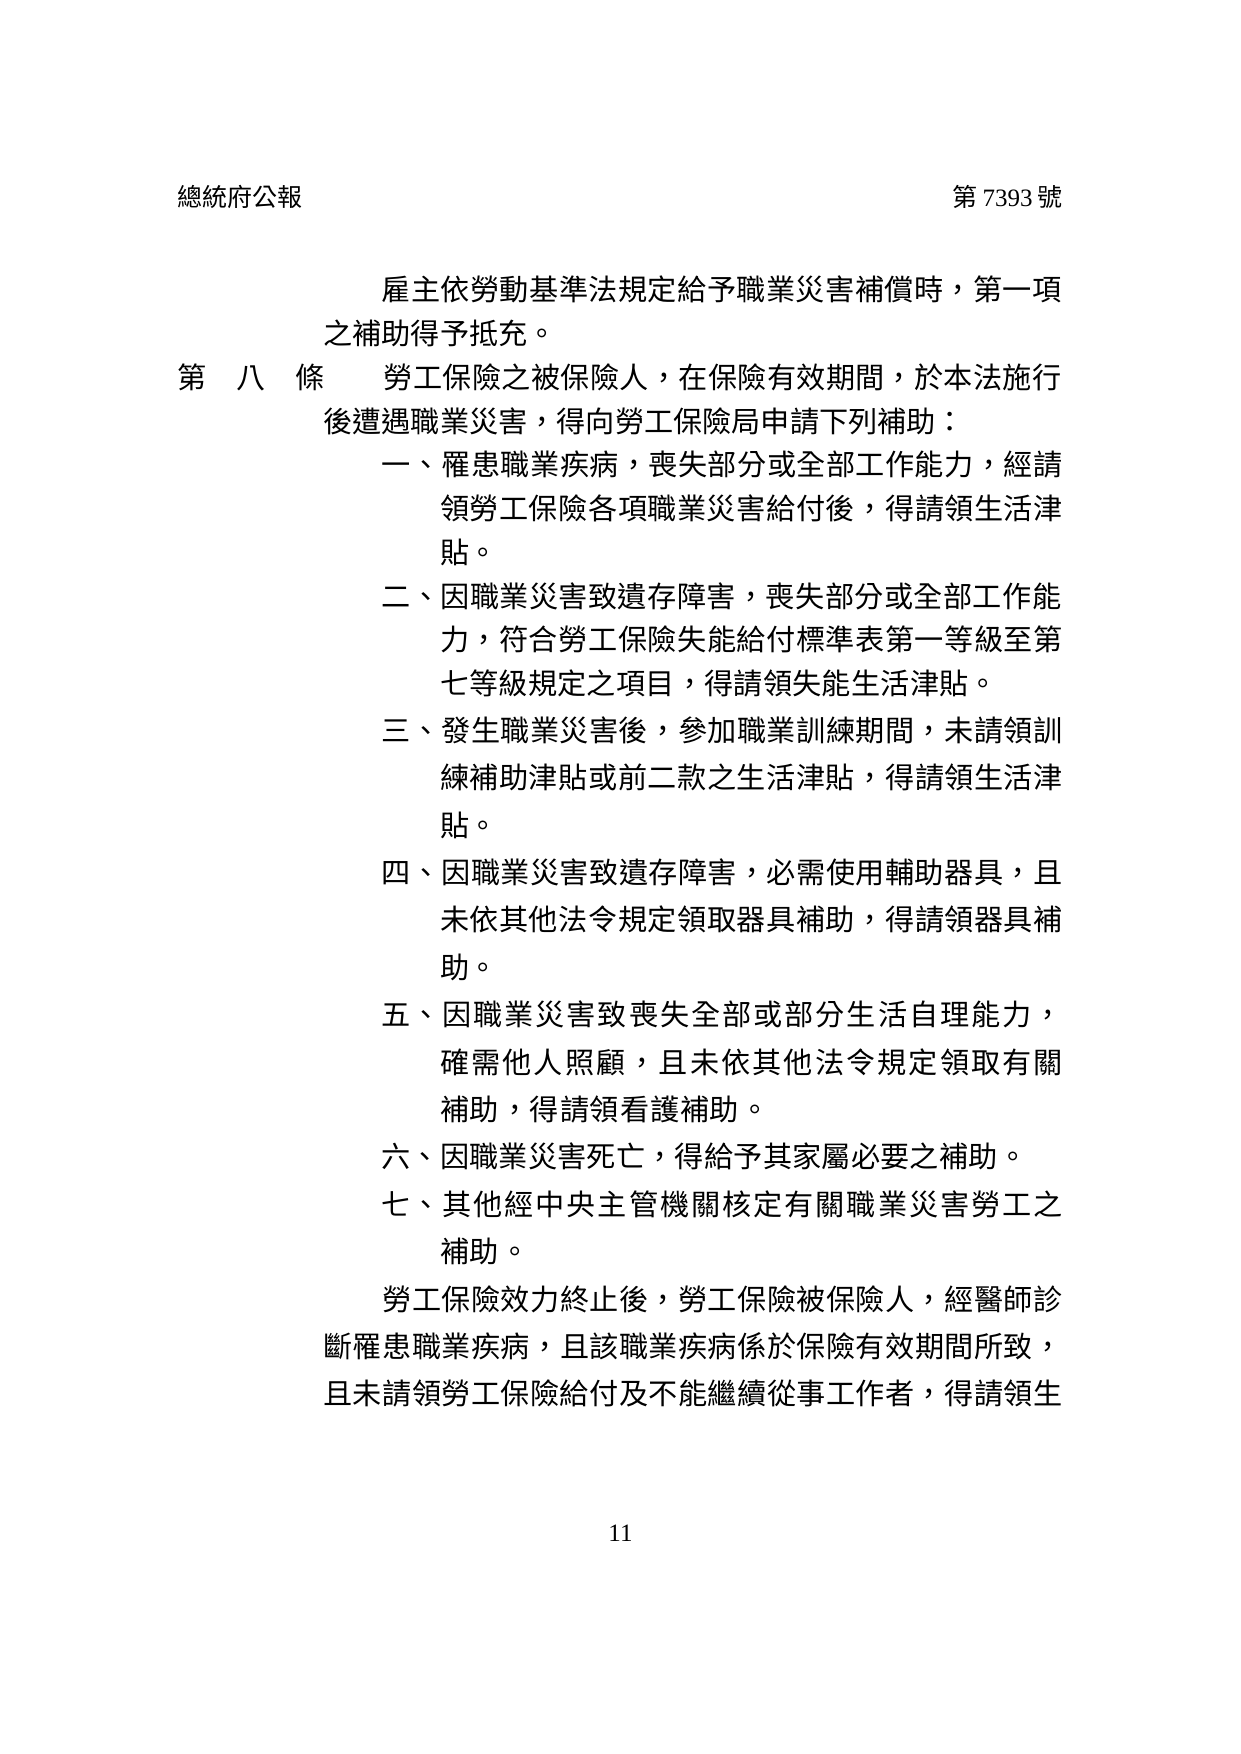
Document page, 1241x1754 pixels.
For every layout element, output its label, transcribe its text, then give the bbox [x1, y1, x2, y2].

text 七、其他經中央主管機關核定有關職業災害勞工之補助。 [381, 1177, 1063, 1272]
text 五、因職業災害致喪失全部或部分生活自理能力，確需他人照顧，且未依其他法令規定領取有關補助，得請領看護補助。 [381, 988, 1063, 1130]
text 第 八 條 勞工保險之被保險人，在保險有效期間，於本法施行後遭遇職業災害，得向勞工保險局申請下列補助： [177, 353, 1063, 441]
text 勞工保險效力終止後，勞工保險被保險人，經醫師診斷罹患職業疾病，且該職業疾病係於保險有效期間所致，且未請領勞工保險給付及不能繼續從事工作者，得請領生 [323, 1272, 1063, 1414]
text 六、因職業災害死亡，得給予其家屬必要之補助。 [381, 1130, 1063, 1177]
text 雇主依勞動基準法規定給予職業災害補償時，第一項之補助得予抵充。 [323, 266, 1063, 353]
text 四、因職業災害致遺存障害，必需使用輔助器具，且未依其他法令規定領取器具補助，得請領器具補助。 [381, 846, 1063, 988]
text 二、因職業災害致遺存障害，喪失部分或全部工作能力，符合勞工保險失能給付標準表第一等級至第七等級規定之項目，得請領失能生活津貼。 [381, 572, 1063, 703]
text 三、發生職業災害後，參加職業訓練期間，未請領訓練補助津貼或前二款之生活津貼，得請領生活津貼。 [381, 703, 1063, 846]
text 一、罹患職業疾病，喪失部分或全部工作能力，經請領勞工保險各項職業災害給付後，得請領生活津貼。 [381, 441, 1063, 572]
